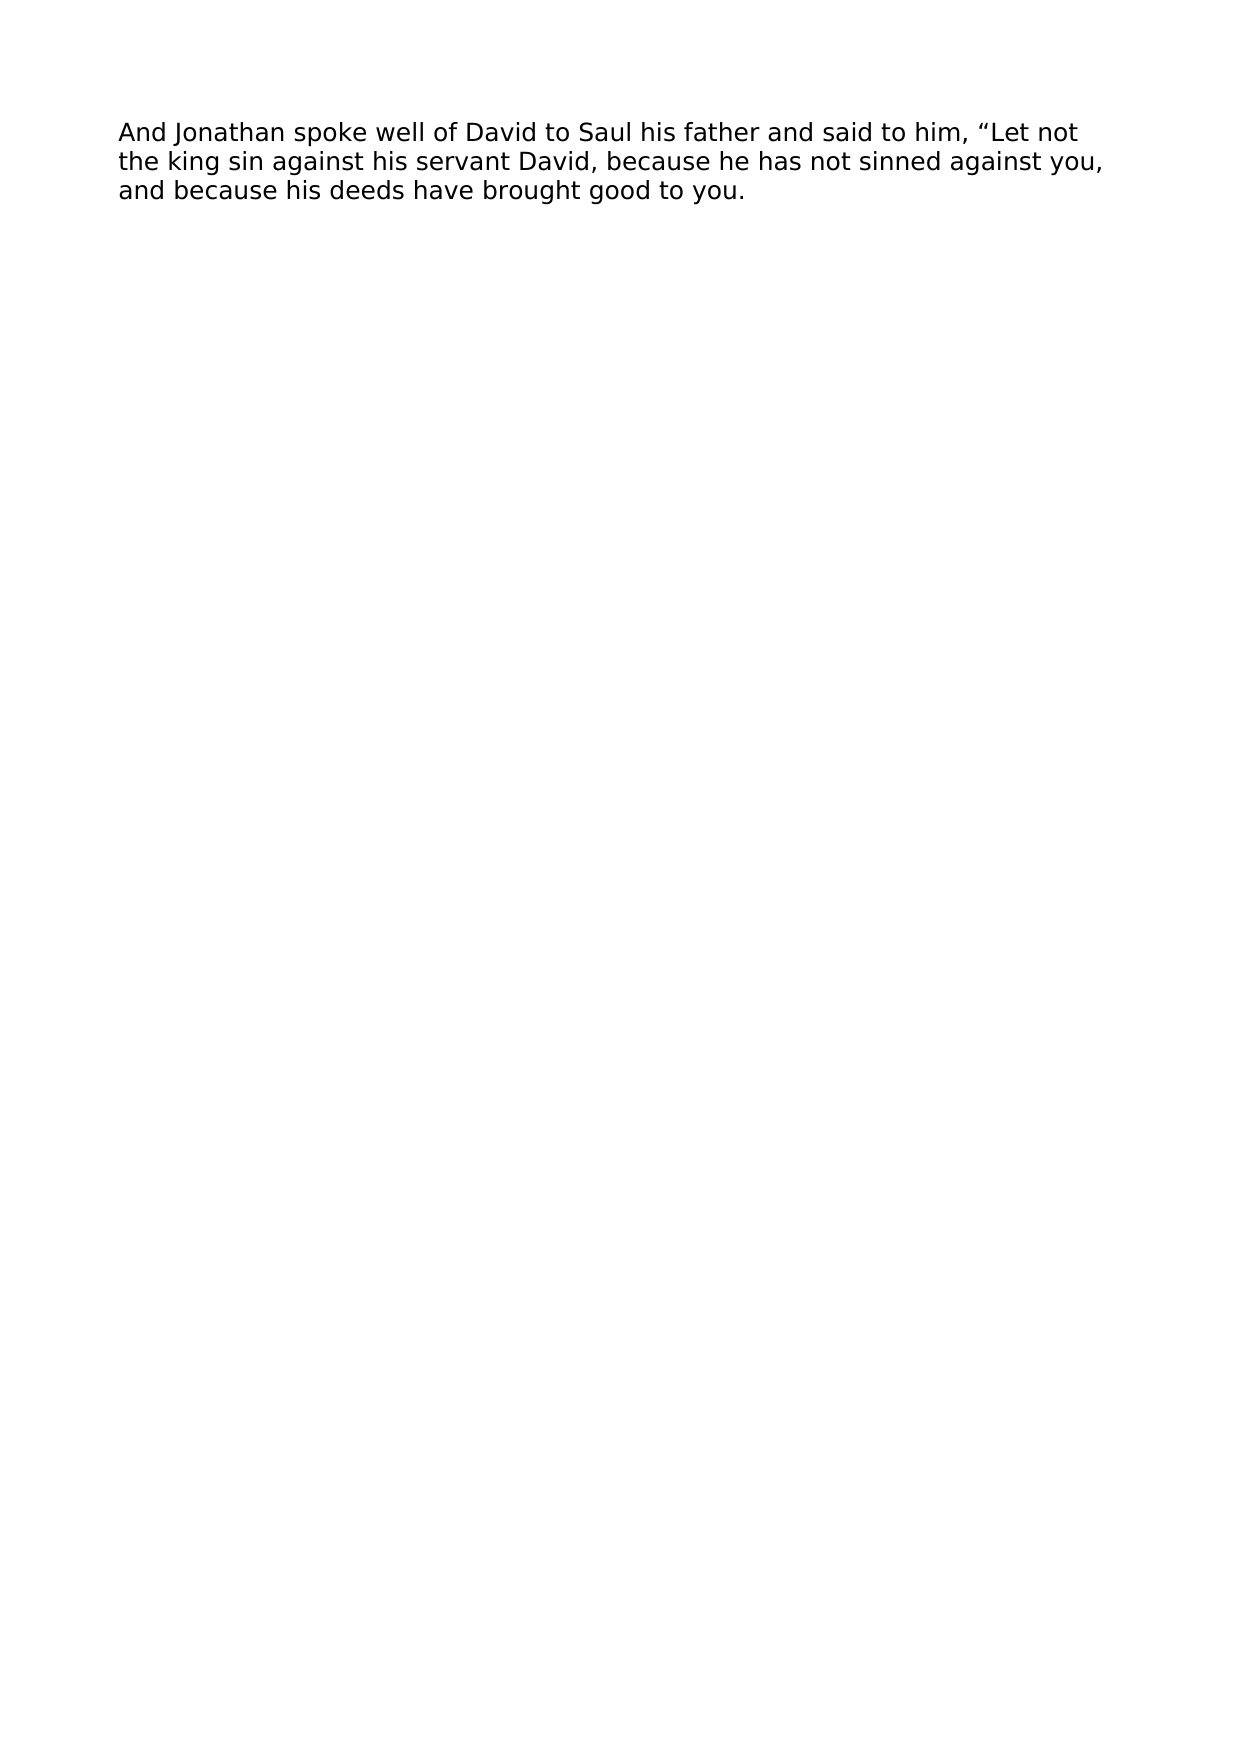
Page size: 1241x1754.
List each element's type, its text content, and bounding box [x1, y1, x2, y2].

text And Jonathan spoke well of David to Saul his father and said to him, “Let not the king sin against his servant David, because he has not sinned against you, and because his deeds have brought good to you. [118, 118, 1122, 206]
